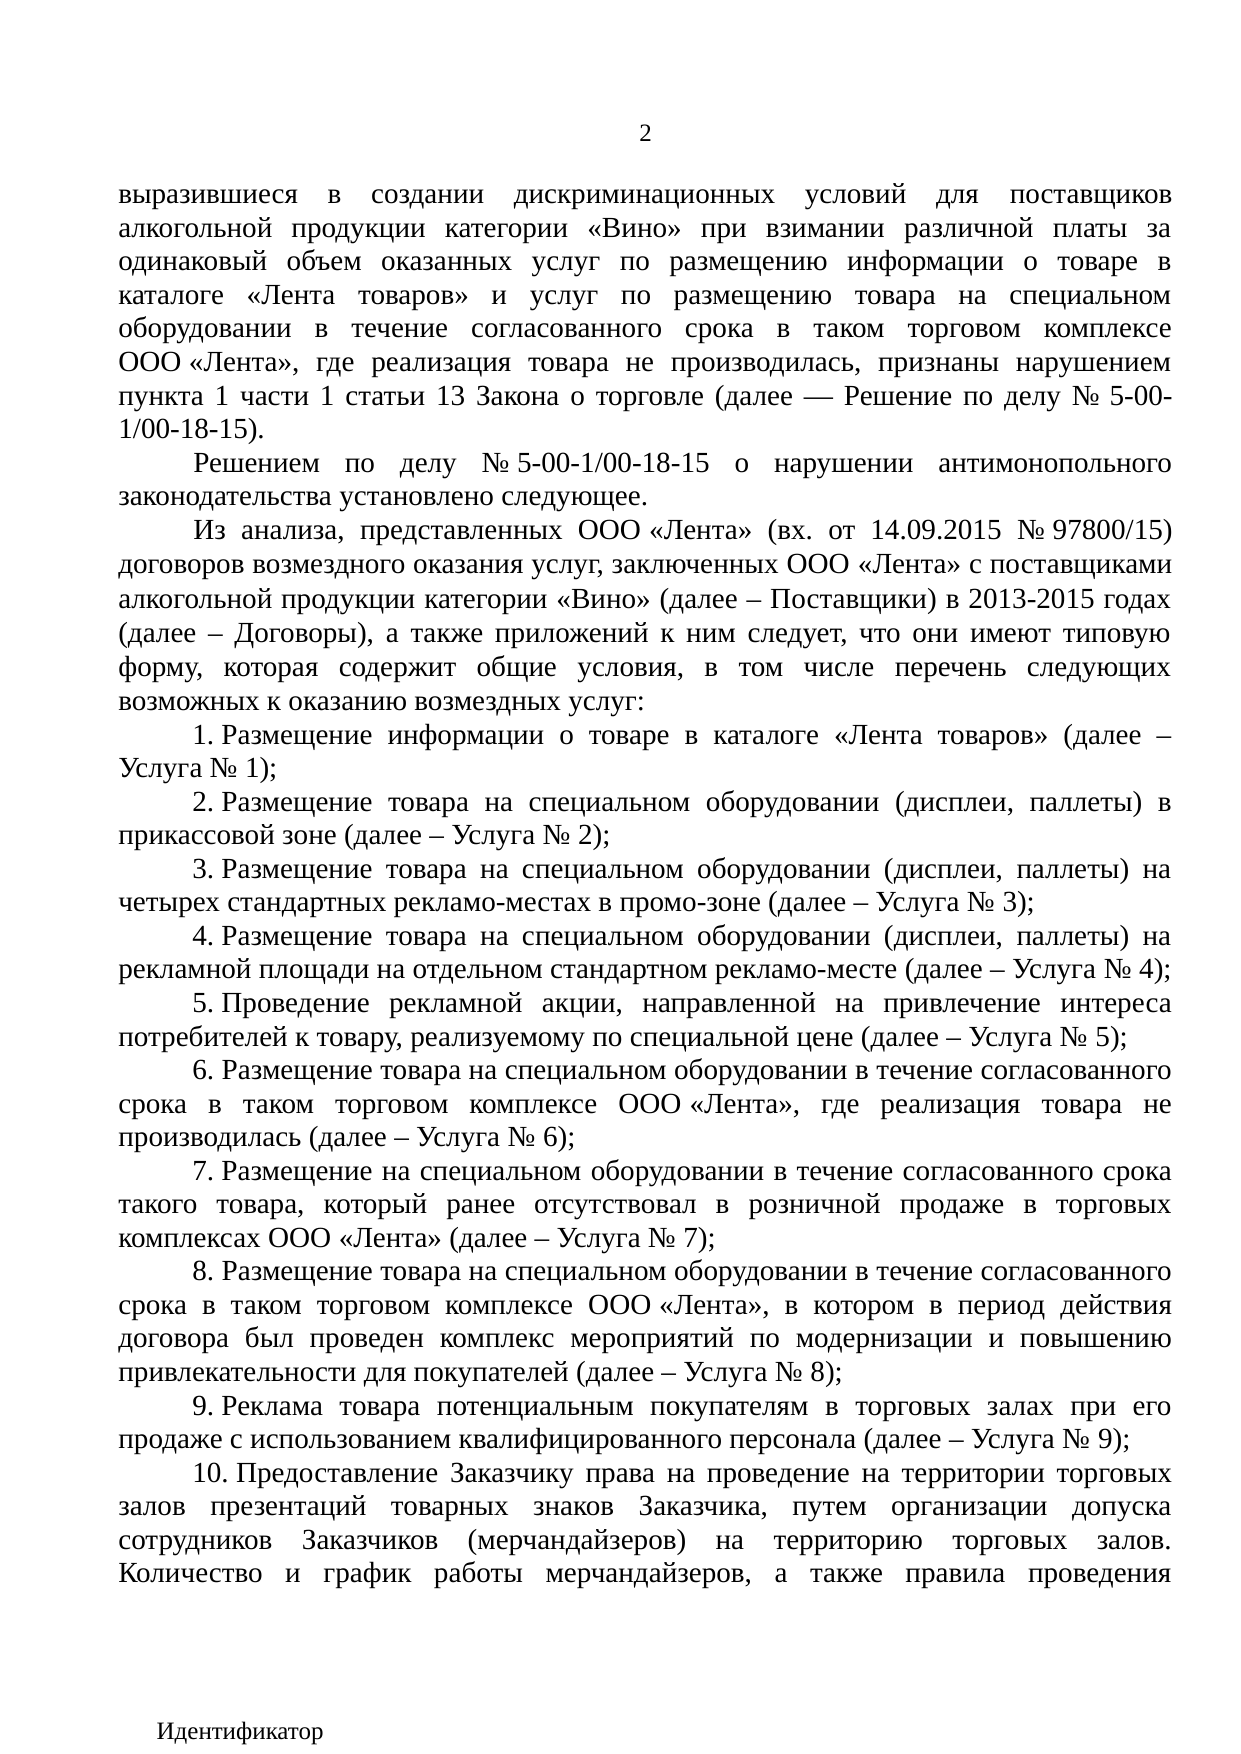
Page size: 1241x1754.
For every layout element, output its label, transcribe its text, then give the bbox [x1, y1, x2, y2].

text Из анализа, представленных ООО «Лента» (вх. от 14.09.2015 № 97800/15) договоров возмездного оказания услуг, заключенных ООО «Лента» с поставщиками алкогольной продукции категории «Вино» (далее – Поставщики) в 2013-2015 годах (далее – Договоры), а также приложений к ним следует, что они имеют типовую форму, которая содержит общие условия, в том числе перечень следующих возможных к оказанию возмездных услуг: [118, 512, 1172, 717]
text 5. Проведение рекламной акции, направленной на привлечение интереса потребителей к товару, реализуемому по специальной цене (далее – Услуга № 5); [118, 985, 1172, 1052]
text 9. Реклама товара потенциальным покупателям в торговых залах при его продаже с использованием квалифицированного персонала (далее – Услуга № 9); [118, 1388, 1172, 1455]
text 6. Размещение товара на специальном оборудовании в течение согласованного срока в таком торговом комплексе ООО «Лента», где реализация товара не производилась (далее – Услуга № 6); [118, 1052, 1172, 1153]
text 7. Размещение на специальном оборудовании в течение согласованного срока такого товара, который ранее отсутствовал в розничной продаже в торговых комплексах ООО «Лента» (далее – Услуга № 7); [118, 1153, 1172, 1253]
text 3. Размещение товара на специальном оборудовании (дисплеи, паллеты) на четырех стандартных рекламо-местах в промо-зоне (далее – Услуга № 3); [118, 851, 1172, 918]
text Решением по делу № 5-00-1/00-18-15 о нарушении антимонопольного законодательства установлено следующее. [118, 445, 1172, 512]
text 2. Размещение товара на специальном оборудовании (дисплеи, паллеты) в прикассовой зоне (далее – Услуга № 2); [118, 784, 1172, 851]
text 10. Предоставление Заказчику права на проведение на территории торговых залов презентаций товарных знаков Заказчика, путем организации допуска сотрудников Заказчиков (мерчандайзеров) на территорию торговых залов. Количество и график работы мерчандайзеров, а также правила проведения [118, 1455, 1172, 1589]
text 1. Размещение информации о товаре в каталоге «Лента товаров» (далее – Услуга № 1); [118, 717, 1172, 784]
text 8. Размещение товара на специальном оборудовании в течение согласованного срока в таком торговом комплексе ООО «Лента», в котором в период действия договора был проведен комплекс мероприятий по модернизации и повышению привлекательности для покупателей (далее – Услуга № 8); [118, 1253, 1172, 1388]
text 4. Размещение товара на специальном оборудовании (дисплеи, паллеты) на рекламной площади на отдельном стандартном рекламо-месте (далее – Услуга № 4); [118, 918, 1172, 985]
text выразившиеся в создании дискриминационных условий для поставщиков алкогольной продукции категории «Вино» при взимании различной платы за одинаковый объем оказанных услуг по размещению информации о товаре в каталоге «Лента товаров» и услуг по размещению товара на специальном оборудовании в течение согласованного срока в таком торговом комплексе ООО «Лента», где реализация товара не производилась, признаны нарушением пункта 1 части 1 статьи 13 Закона о торговле (далее — Решение по делу № 5-00-1/00-18-15). [118, 176, 1172, 445]
